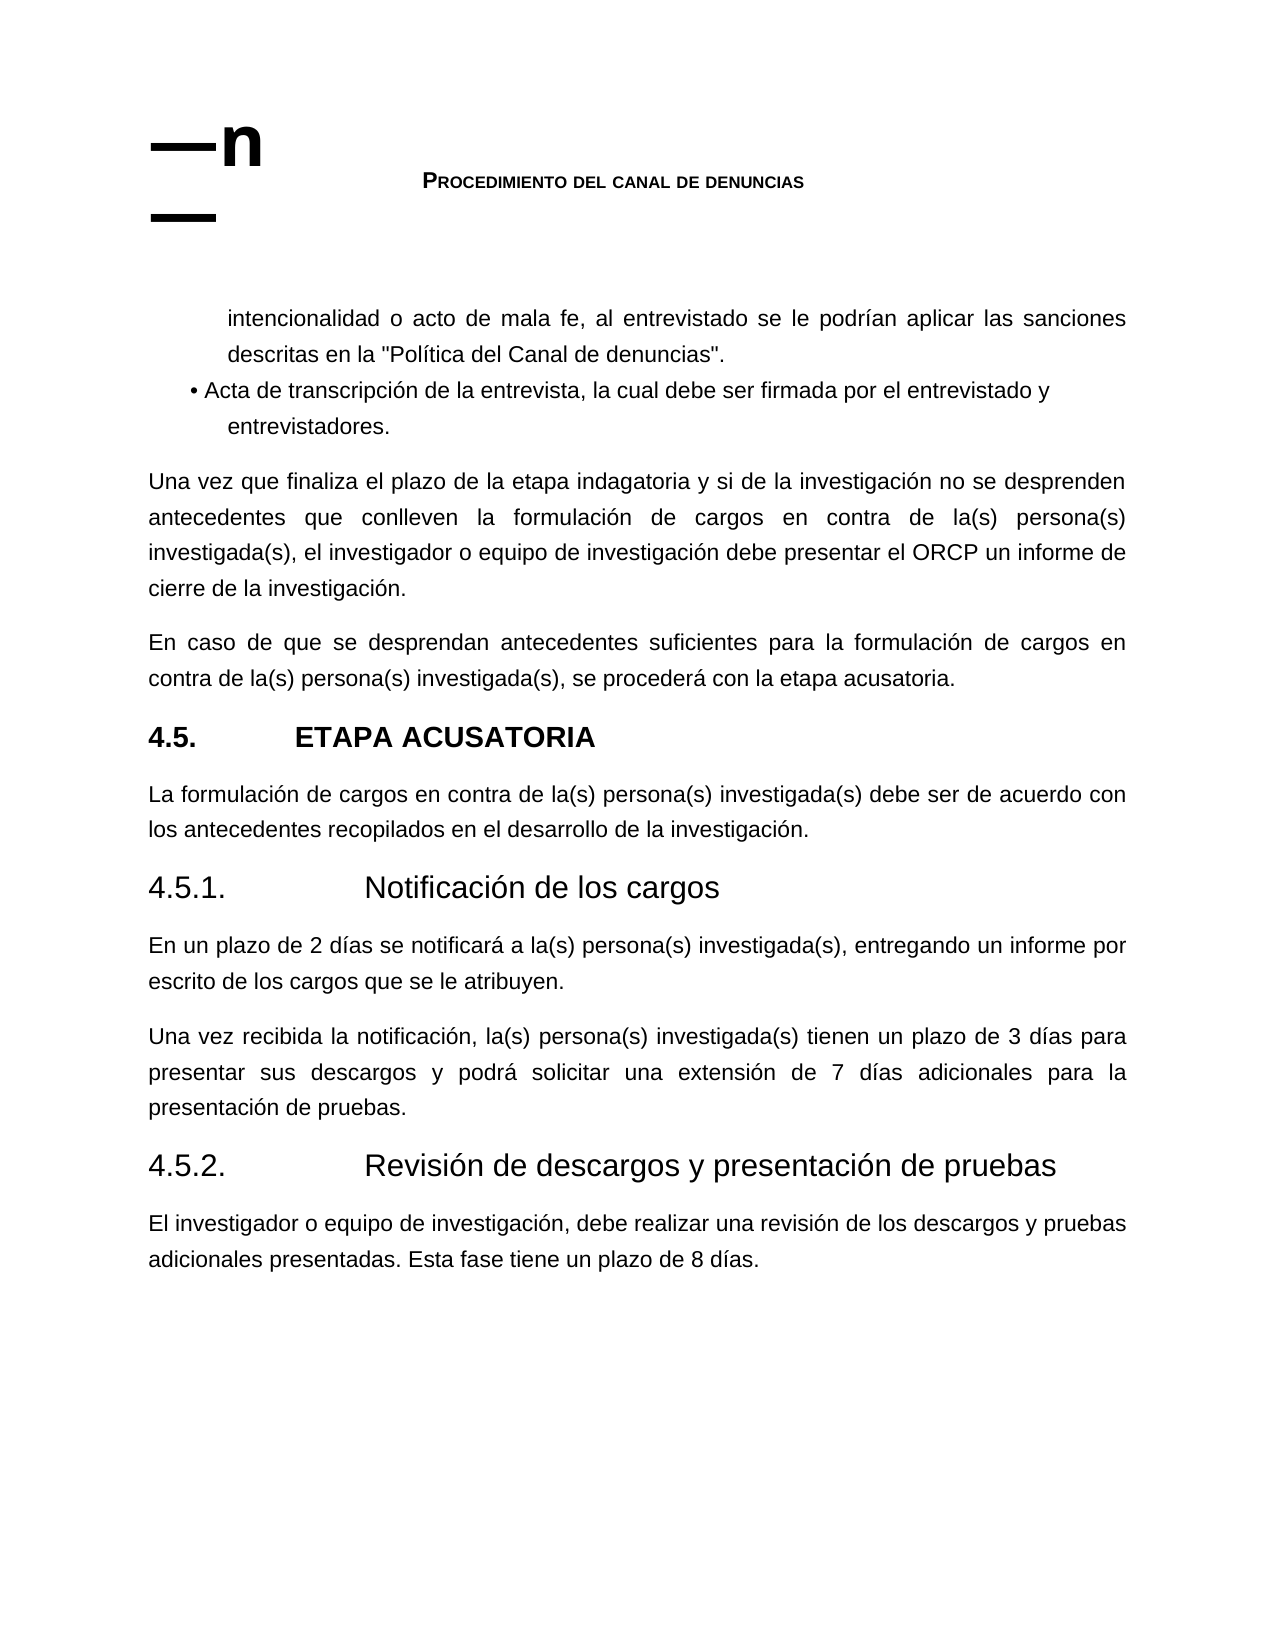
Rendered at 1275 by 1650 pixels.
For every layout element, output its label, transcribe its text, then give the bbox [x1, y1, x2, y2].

text —n— [148, 110, 303, 232]
text El investigador o equipo de investigación, debe realizar una revisión de los descargos y pruebas adicionales presentadas. Esta fase tiene un plazo de 8 días. [148, 1202, 1127, 1274]
subtitle 4.5.2. Revisión de descargos y presentación de pruebas [148, 1151, 1127, 1182]
text Una vez recibida la notificación, la(s) persona(s) investigada(s) tienen un plazo de 3 días para presentar sus descargos y podrá solicitar una extensión de 7 días adicionales para la presentación de pruebas. [148, 1016, 1127, 1123]
text En caso de que se desprendan antecedentes suficientes para la formulación de cargos en contra de la(s) persona(s) investigada(s), se procederá con la etapa acusatoria. [148, 621, 1127, 693]
text En un plazo de 2 días se notificará a la(s) persona(s) investigada(s), entregando un informe por escrito de los cargos que se le atribuyen. [148, 925, 1127, 997]
subtitle 4.5. ETAPA ACUSATORIA [148, 724, 1127, 753]
text Una vez que finaliza el plazo de la etapa indagatoria y si de la investigación no se desprenden antecedentes que conlleven la formulación de cargos en contra de la(s) persona(s) investigada(s), el investigador o equipo de investigación debe presentar el ORCP un informe de cierre de la investigación. [148, 461, 1127, 603]
text intencionalidad o acto de mala fe, al entrevistado se le podrían aplicar las sanciones descritas en la "Política del Canal de denuncias". [227, 298, 1127, 370]
subtitle 4.5.1. Notificación de los cargos [148, 873, 1127, 905]
text Procedimiento del canal de denuncias [422, 170, 829, 193]
text La formulación de cargos en contra de la(s) persona(s) investigada(s) debe ser de acuerdo con los antecedentes recopilados en el desarrollo de la investigación. [148, 774, 1127, 845]
text • Acta de transcripción de la entrevista, la cual debe ser firmada por el entrevistado y entrevistadores. [190, 370, 1127, 442]
